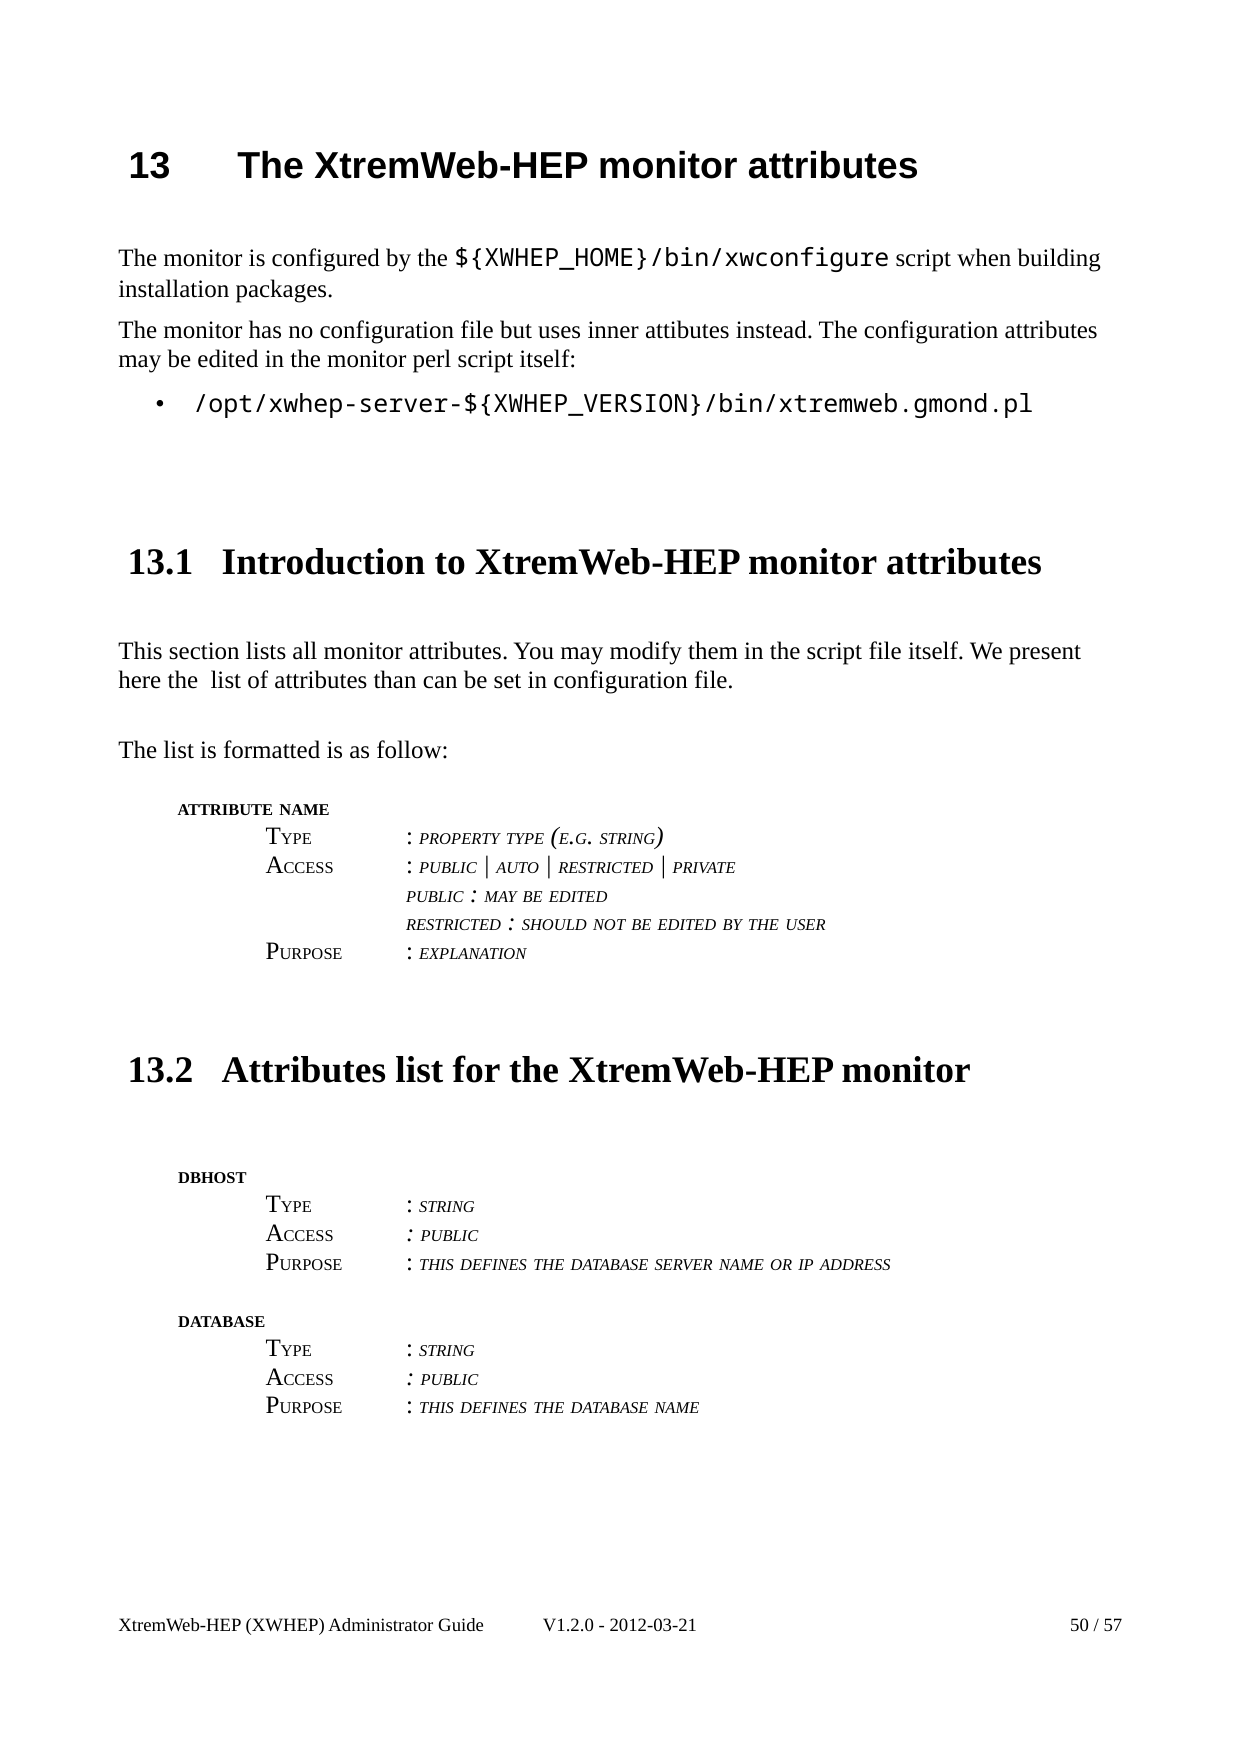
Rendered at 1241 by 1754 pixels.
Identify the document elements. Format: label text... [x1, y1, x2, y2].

subtitle The XtremWeb-HEP monitor attributes [118, 143, 1122, 186]
text The monitor has no configuration file but uses inner attibutes instead. The configuration attributes may be edited in the monitor perl script itself: [118, 315, 1122, 373]
text dbhost [178, 1161, 1122, 1189]
text public : may be edited [265, 879, 1122, 907]
text attribute name [177, 792, 1122, 821]
text The list is formatted is as follow: [118, 735, 1122, 764]
list /opt/xwhep-server-${XWHEP_VERSION}/bin/xtremweb.gmond.pl [156, 385, 1122, 419]
text Type : property type (e.g. string) [265, 821, 1122, 850]
text Access : public [265, 1218, 1122, 1247]
text Purpose : this defines the database server name or ip address [265, 1247, 1122, 1276]
subtitle Introduction to XtremWeb-HEP monitor attributes [118, 539, 1122, 582]
text Type : string [265, 1189, 1122, 1218]
text Access : public [265, 1362, 1122, 1391]
text The monitor is configured by the ${XWHEP_HOME}/bin/xwconfigure script when building installation packages. [118, 240, 1122, 303]
text Purpose : this defines the database name [265, 1391, 1122, 1419]
text database [178, 1304, 1122, 1333]
text This section lists all monitor attributes. You may modify them in the script file itself. We present here the list of attributes than can be set in configuration file. [118, 636, 1122, 694]
text Purpose : explanation [265, 936, 1122, 965]
text Type : string [265, 1333, 1122, 1362]
subtitle Attributes list for the XtremWeb-HEP monitor [118, 1047, 1122, 1091]
text Access : public | auto | restricted | private [265, 850, 1122, 879]
text restricted : should not be edited by the user [265, 907, 1122, 936]
